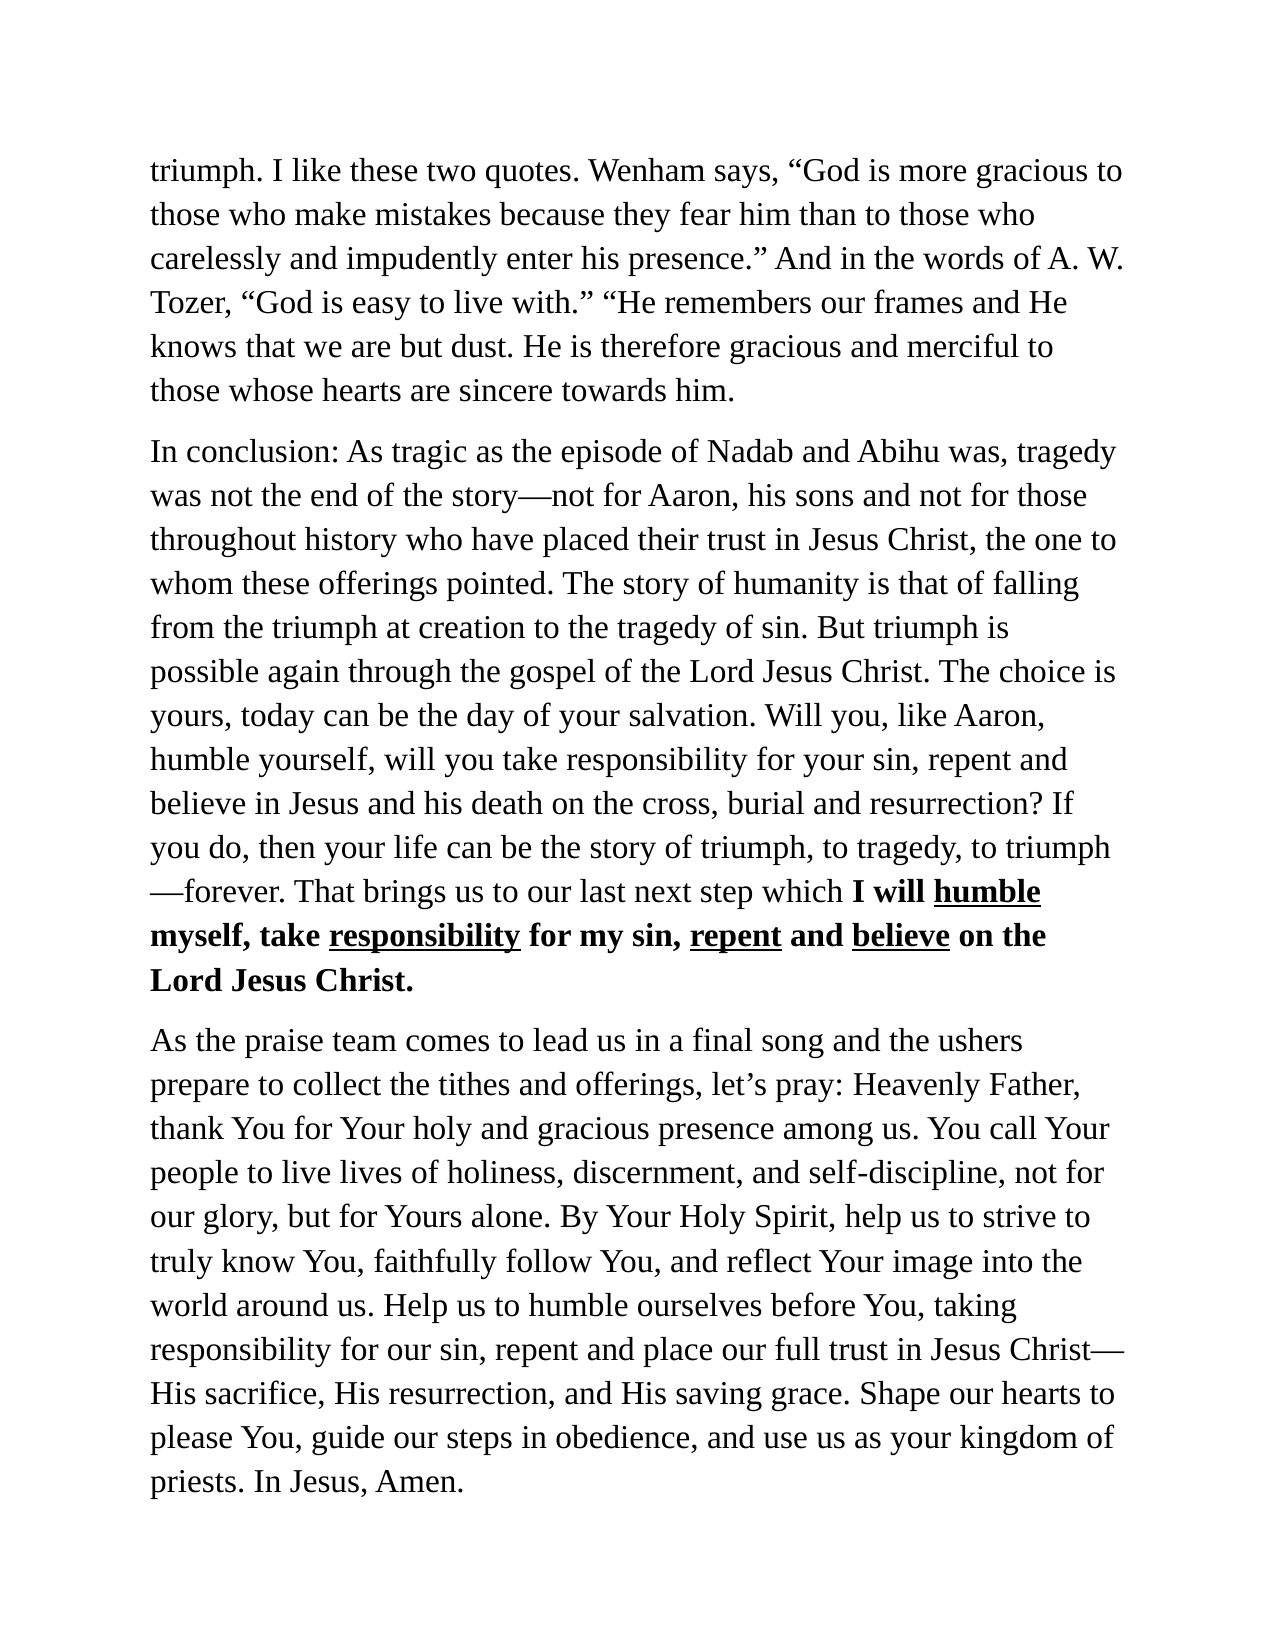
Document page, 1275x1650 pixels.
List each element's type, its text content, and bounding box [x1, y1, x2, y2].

text In conclusion: As tragic as the episode of Nadab and Abihu was, tragedy was not the end of the story—not for Aaron, his sons and not for those throughout history who have placed their trust in Jesus Christ, the one to whom these offerings pointed. The story of humanity is that of falling from the triumph at creation to the tragedy of sin. But triumph is possible again through the gospel of the Lord Jesus Christ. The choice is yours, today can be the day of your salvation. Will you, like Aaron, humble yourself, will you take responsibility for your sin, repent and believe in Jesus and his death on the cross, burial and resurrection? If you do, then your life can be the story of triumph, to tragedy, to triumph—forever. That brings us to our last next step which I will humble myself, take responsibility for my sin, repent and believe on the Lord Jesus Christ. [150, 431, 1125, 998]
text As the praise team comes to lead us in a final song and the ushers prepare to collect the tithes and offerings, let’s pray: Heavenly Father, thank You for Your holy and gracious presence among us. You call Your people to live lives of holiness, discernment, and self‑discipline, not for our glory, but for Yours alone. By Your Holy Spirit, help us to strive to truly know You, faithfully follow You, and reflect Your image into the world around us. Help us to humble ourselves before You, taking responsibility for our sin, repent and place our full trust in Jesus Christ—His sacrifice, His resurrection, and His saving grace. Shape our hearts to please You, guide our steps in obedience, and use us as your kingdom of priests. In Jesus, Amen. [150, 1021, 1125, 1499]
text triumph. I like these two quotes. Wenham says, “God is more gracious to those who make mistakes because they fear him than to those who carelessly and impudently enter his presence.” And in the words of A. W. Tozer, “God is easy to live with.” “He remembers our frames and He knows that we are but dust. He is therefore gracious and merciful to those whose hearts are sincere towards him. [150, 150, 1125, 409]
